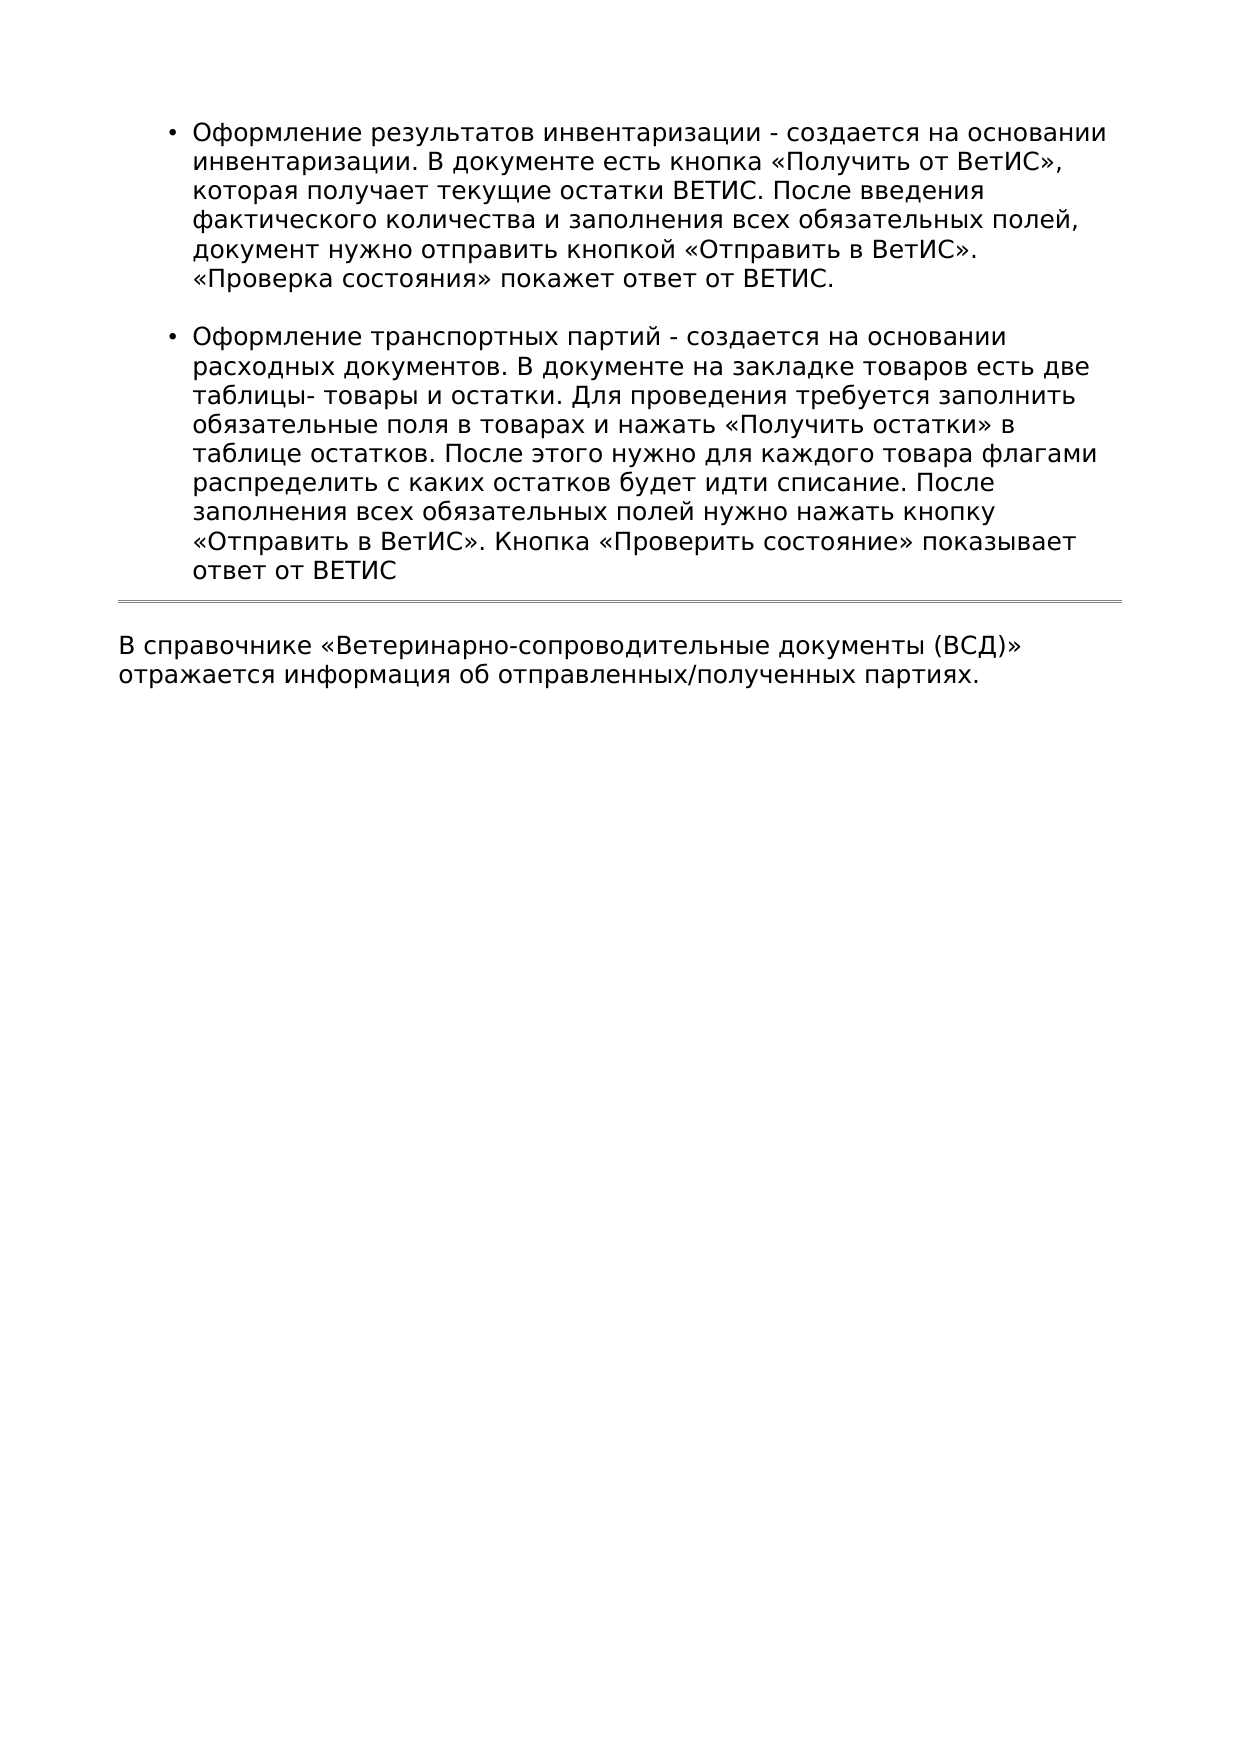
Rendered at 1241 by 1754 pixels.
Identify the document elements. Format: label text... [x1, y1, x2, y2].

text В справочнике «Ветеринарно-сопроводительные документы (ВСД)» отражается информация об отправленных/полученных партиях. [118, 631, 1122, 690]
list Оформление транспортных партий - создается на основании расходных документов. В документе на закладке товаров есть две таблицы- товары и остатки. Для проведения требуется заполнить обязательные поля в товарах и нажать «Получить остатки» в таблице остатков. После этого нужно для каждого товара флагами распределить с каких остатков будет идти списание. После заполнения всех обязательных полей нужно нажать кнопку «Отправить в ВетИС». Кнопка «Проверить состояние» показывает ответ от ВЕТИС [177, 323, 1122, 585]
list Оформление результатов инвентаризации - создается на основании инвентаризации. В документе есть кнопка «Получить от ВетИС», которая получает текущие остатки ВЕТИС. После введения фактического количества и заполнения всех обязательных полей, документ нужно отправить кнопкой «Отправить в ВетИС». «Проверка состояния» покажет ответ от ВЕТИС. [177, 118, 1122, 293]
